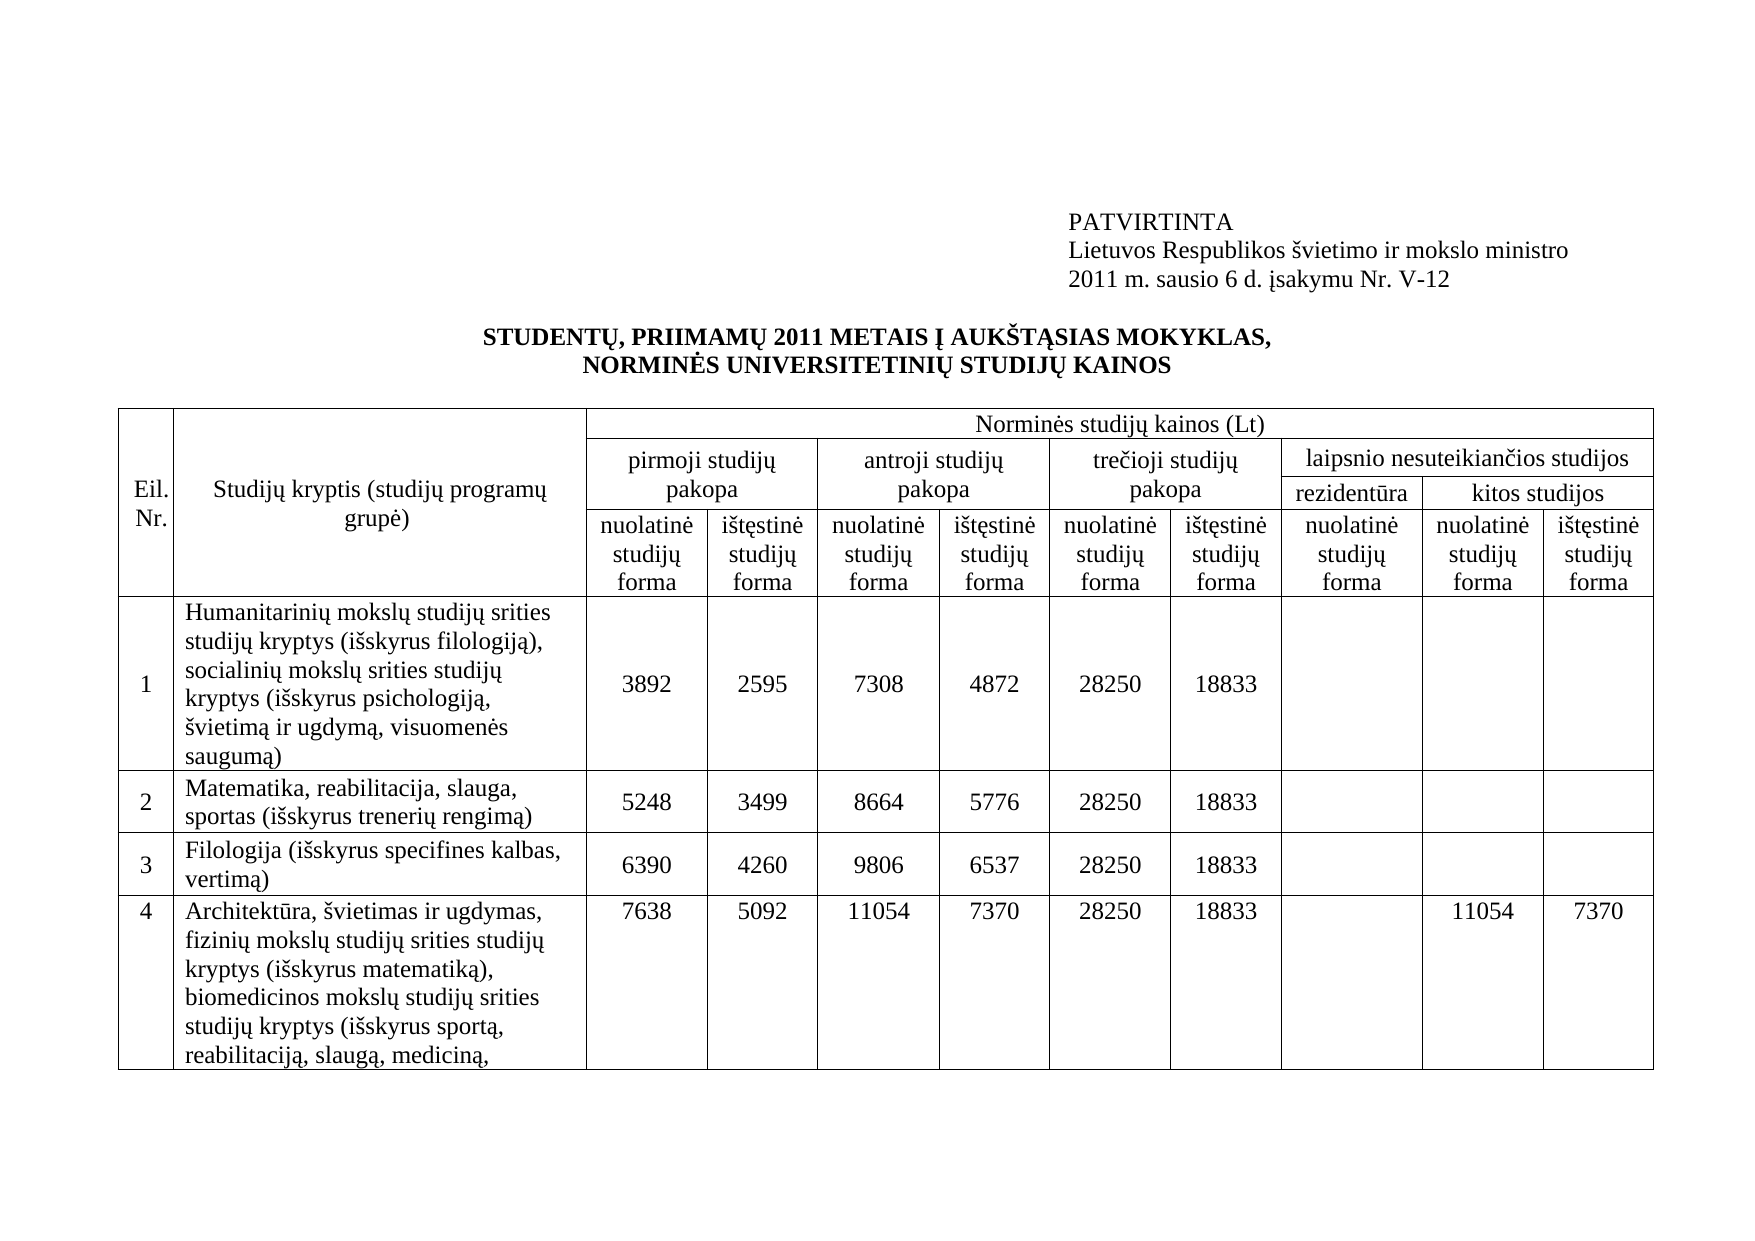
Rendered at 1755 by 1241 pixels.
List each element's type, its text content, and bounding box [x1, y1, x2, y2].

table_cell 5776 [940, 771, 1049, 832]
table_cell Matematika, reabilitacija, slauga, sportas (išskyrus trenerių rengimą) [174, 771, 586, 832]
table_cell trečioji studijų pakopa [1050, 439, 1281, 509]
table_cell ištęstinė studijų forma [940, 510, 1049, 596]
table_cell 6390 [587, 833, 707, 895]
table_cell nuolatinė studijų forma [1282, 510, 1422, 596]
table_cell 5092 [708, 896, 817, 1069]
table_cell 7370 [1544, 896, 1653, 1069]
text Lietuvos Respublikos švietimo ir mokslo ministro [118, 235, 1636, 264]
table_cell nuolatinė studijų forma [1050, 510, 1170, 596]
table_cell 2 [119, 771, 173, 832]
table_cell 18833 [1171, 771, 1281, 832]
table_header Norminės studijų kainos (Lt) [587, 409, 1653, 438]
table_cell 7308 [818, 597, 939, 770]
text norminės universitetinIŲ studijų kainos [118, 350, 1636, 379]
table_cell 11054 [818, 896, 939, 1069]
table_cell [1282, 896, 1422, 1069]
table_cell Filologija (išskyrus specifines kalbas, vertimą) [174, 833, 586, 895]
table_cell 7638 [587, 896, 707, 1069]
table_cell 8664 [818, 771, 939, 832]
table_cell [1282, 597, 1422, 770]
table_cell nuolatinė studijų forma [587, 510, 707, 596]
table_cell 4872 [940, 597, 1049, 770]
table_cell antroji studijų pakopa [818, 439, 1049, 509]
table_cell ištęstinė studijų forma [708, 510, 817, 596]
text PATVIRTINTA [118, 207, 1636, 235]
text Studentų, priimamų 2011 metais į aukštĄSIAS mokyklAS, [118, 322, 1636, 350]
table_cell [1423, 597, 1543, 770]
table_header Eil. Nr. [119, 409, 173, 596]
table_cell 5248 [587, 771, 707, 832]
table_cell nuolatinė studijų forma [818, 510, 939, 596]
table_cell nuolatinė studijų forma [1423, 510, 1543, 596]
text 2011 m. sausio 6 d. įsakymu Nr. V-12 [118, 264, 1636, 293]
table_cell 11054 [1423, 896, 1543, 1069]
table_cell [1423, 833, 1543, 895]
table_cell 28250 [1050, 597, 1170, 770]
table_cell Architektūra, švietimas ir ugdymas, fizinių mokslų studijų srities studijų kryptys (išskyrus matematiką), biomedicinos mokslų studijų srities studijų kryptys (išskyrus sportą, reabilitaciją, slaugą, mediciną, [174, 896, 586, 1069]
table_cell 6537 [940, 833, 1049, 895]
table_cell [1544, 833, 1653, 895]
table_cell 18833 [1171, 896, 1281, 1069]
table_cell 28250 [1050, 896, 1170, 1069]
table_header Studijų kryptis (studijų programų grupė) [174, 409, 586, 596]
table_cell 9806 [818, 833, 939, 895]
table_cell 28250 [1050, 833, 1170, 895]
table_cell 4 [119, 896, 173, 1069]
table_cell 4260 [708, 833, 817, 895]
table_cell [1423, 771, 1543, 832]
table_cell 2595 [708, 597, 817, 770]
table_cell rezidentūra [1282, 477, 1422, 509]
table_cell 28250 [1050, 771, 1170, 832]
table_cell 18833 [1171, 833, 1281, 895]
table_cell kitos studijos [1423, 477, 1653, 509]
table_cell [1282, 771, 1422, 832]
table_cell ištęstinė studijų forma [1544, 510, 1653, 596]
table_cell 3499 [708, 771, 817, 832]
table_cell 7370 [940, 896, 1049, 1069]
table_cell [1282, 833, 1422, 895]
table_cell Humanitarinių mokslų studijų srities studijų kryptys (išskyrus filologiją), socialinių mokslų srities studijų kryptys (išskyrus psichologiją, švietimą ir ugdymą, visuomenės saugumą) [174, 597, 586, 770]
table_cell [1544, 771, 1653, 832]
table_cell 3 [119, 833, 173, 895]
table_cell 3892 [587, 597, 707, 770]
table_cell ištęstinė studijų forma [1171, 510, 1281, 596]
table_cell laipsnio nesuteikiančios studijos [1282, 439, 1653, 476]
table_cell pirmoji studijų pakopa [587, 439, 817, 509]
table_cell 18833 [1171, 597, 1281, 770]
table_cell 1 [119, 597, 173, 770]
table_cell [1544, 597, 1653, 770]
